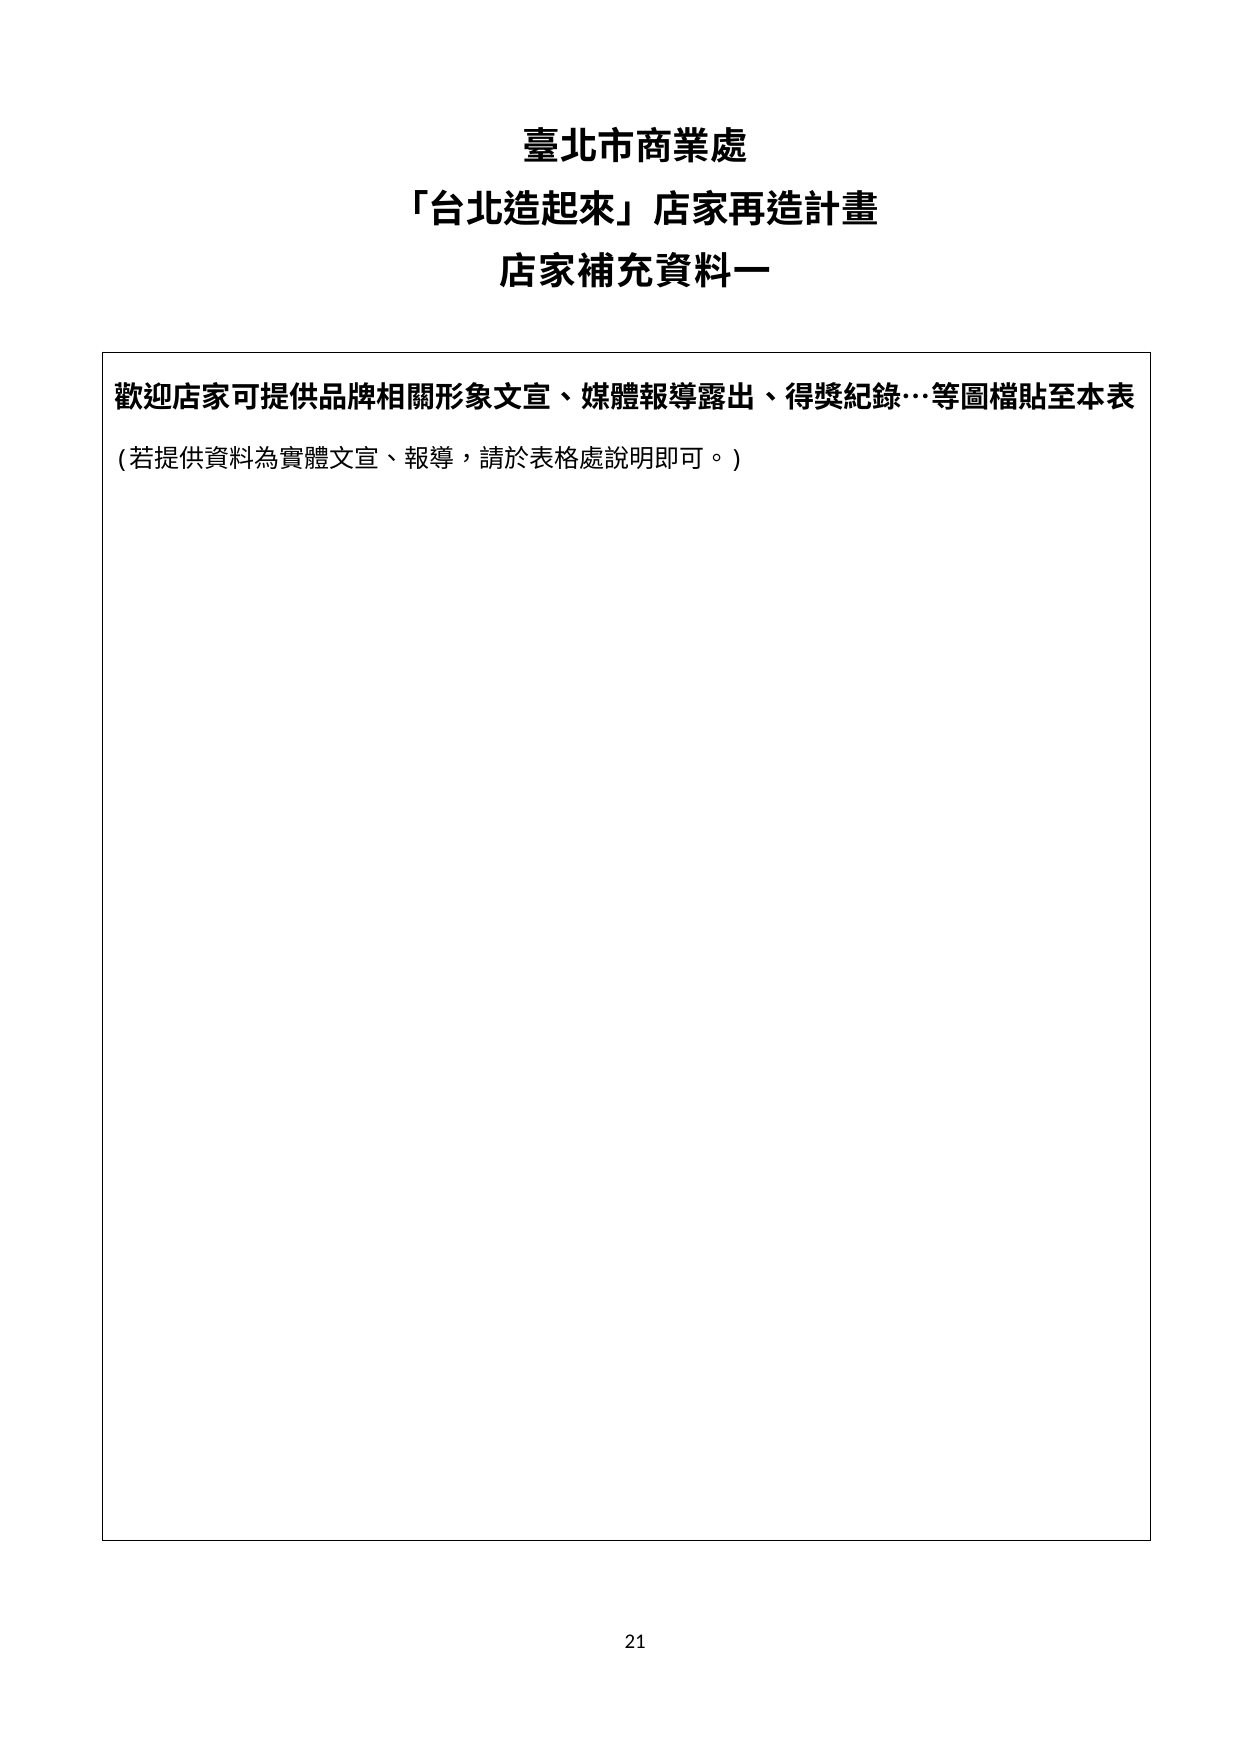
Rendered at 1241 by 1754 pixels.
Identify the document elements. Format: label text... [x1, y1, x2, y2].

text 臺北市商業處 [118, 102, 1152, 164]
text 「台北造起來」店家再造計畫 [118, 164, 1152, 227]
table_header 歡迎店家可提供品牌相關形象文宣、媒體報導露出、得獎紀錄…等圖檔貼至本表 (若提供資料為實體文宣、報導，請於表格處說明即可。) [103, 353, 1150, 1540]
text 店家補充資料一 [118, 227, 1152, 289]
